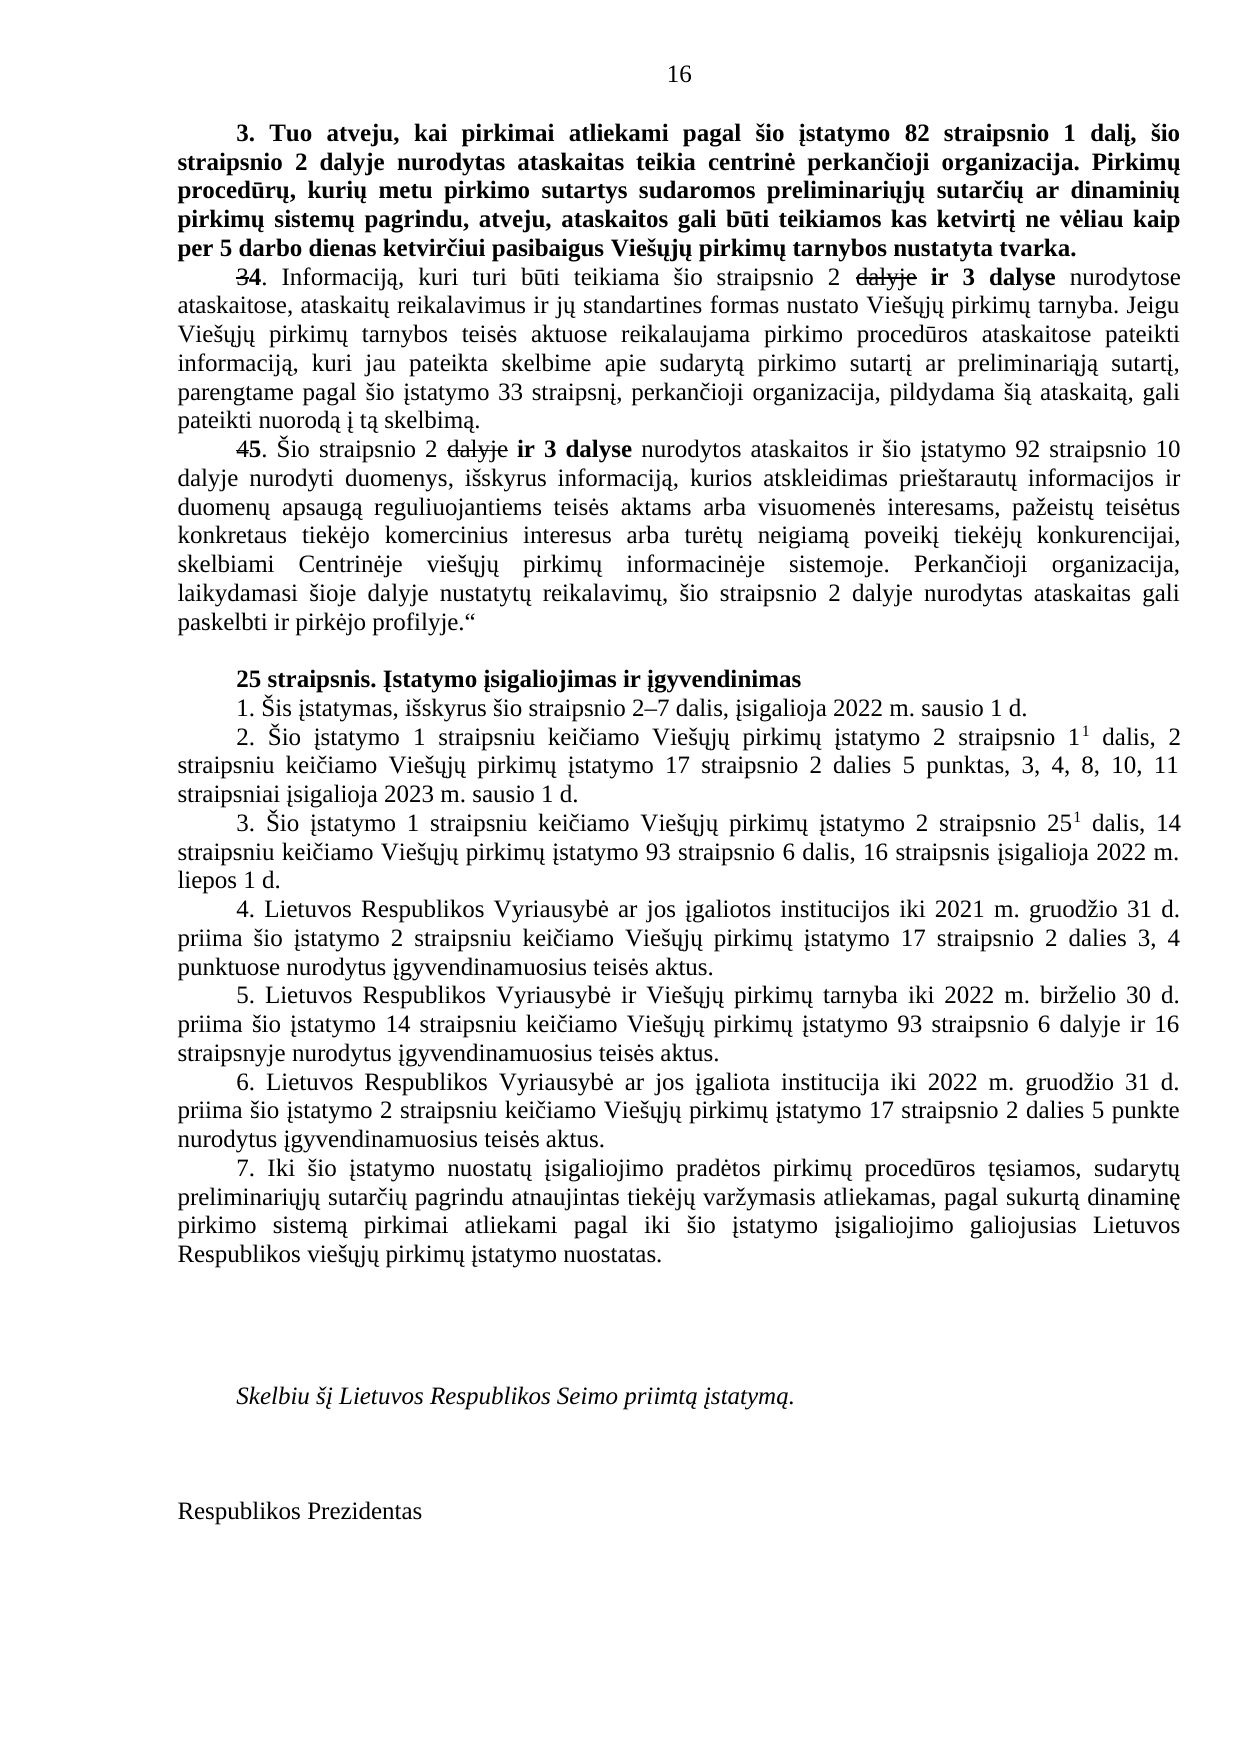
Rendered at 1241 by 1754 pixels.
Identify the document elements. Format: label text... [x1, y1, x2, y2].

text Skelbiu šį Lietuvos Respublikos Seimo priimtą įstatymą. [177, 1381, 1181, 1409]
text 1. Šis įstatymas, išskyrus šio straipsnio 2–7 dalis, įsigalioja 2022 m. sausio 1 d. [177, 693, 1181, 722]
text 3. Tuo atveju, kai pirkimai atliekami pagal šio įstatymo 82 straipsnio 1 dalį, šio straipsnio 2 dalyje nurodytas ataskaitas teikia centrinė perkančioji organizacija. Pirkimų procedūrų, kurių metu pirkimo sutartys sudaromos preliminariųjų sutarčių ar dinaminių pirkimų sistemų pagrindu, atveju, ataskaitos gali būti teikiamos kas ketvirtį ne vėliau kaip per 5 darbo dienas ketvirčiui pasibaigus Viešųjų pirkimų tarnybos nustatyta tvarka. [177, 118, 1181, 262]
text 4. Lietuvos Respublikos Vyriausybė ar jos įgaliotos institucijos iki 2021 m. gruodžio 31 d. priima šio įstatymo 2 straipsniu keičiamo Viešųjų pirkimų įstatymo 17 straipsnio 2 dalies 3, 4 punktuose nurodytus įgyvendinamuosius teisės aktus. [177, 894, 1181, 981]
text 34. Informaciją, kuri turi būti teikiama šio straipsnio 2 dalyje ir 3 dalyse nurodytose ataskaitose, ataskaitų reikalavimus ir jų standartines formas nustato Viešųjų pirkimų tarnyba. Jeigu Viešųjų pirkimų tarnybos teisės aktuose reikalaujama pirkimo procedūros ataskaitose pateikti informaciją, kuri jau pateikta skelbime apie sudarytą pirkimo sutartį ar preliminariąją sutartį, parengtame pagal šio įstatymo 33 straipsnį, perkančioji organizacija, pildydama šią ataskaitą, gali pateikti nuorodą į tą skelbimą. [177, 262, 1181, 434]
text 3. Šio įstatymo 1 straipsniu keičiamo Viešųjų pirkimų įstatymo 2 straipsnio 251 dalis, 14 straipsniu keičiamo Viešųjų pirkimų įstatymo 93 straipsnio 6 dalis, 16 straipsnis įsigalioja 2022 m. liepos 1 d. [177, 808, 1181, 894]
text 2. Šio įstatymo 1 straipsniu keičiamo Viešųjų pirkimų įstatymo 2 straipsnio 11 dalis, 2 straipsniu keičiamo Viešųjų pirkimų įstatymo 17 straipsnio 2 dalies 5 punktas, 3, 4, 8, 10, 11 straipsniai įsigalioja 2023 m. sausio 1 d. [177, 722, 1181, 808]
text 7. Iki šio įstatymo nuostatų įsigaliojimo pradėtos pirkimų procedūros tęsiamos, sudarytų preliminariųjų sutarčių pagrindu atnaujintas tiekėjų varžymasis atliekamas, pagal sukurtą dinaminę pirkimo sistemą pirkimai atliekami pagal iki šio įstatymo įsigaliojimo galiojusias Lietuvos Respublikos viešųjų pirkimų įstatymo nuostatas. [177, 1153, 1181, 1268]
text 5. Lietuvos Respublikos Vyriausybė ir Viešųjų pirkimų tarnyba iki 2022 m. birželio 30 d. priima šio įstatymo 14 straipsniu keičiamo Viešųjų pirkimų įstatymo 93 straipsnio 6 dalyje ir 16 straipsnyje nurodytus įgyvendinamuosius teisės aktus. [177, 981, 1181, 1067]
text 45. Šio straipsnio 2 dalyje ir 3 dalyse nurodytos ataskaitos ir šio įstatymo 92 straipsnio 10 dalyje nurodyti duomenys, išskyrus informaciją, kurios atskleidimas prieštarautų informacijos ir duomenų apsaugą reguliuojantiems teisės aktams arba visuomenės interesams, pažeistų teisėtus konkretaus tiekėjo komercinius interesus arba turėtų neigiamą poveikį tiekėjų konkurencijai, skelbiami Centrinėje viešųjų pirkimų informacinėje sistemoje. Perkančioji organizacija, laikydamasi šioje dalyje nustatytų reikalavimų, šio straipsnio 2 dalyje nurodytas ataskaitas gali paskelbti ir pirkėjo profilyje.“ [177, 434, 1181, 636]
text 6. Lietuvos Respublikos Vyriausybė ar jos įgaliota institucija iki 2022 m. gruodžio 31 d. priima šio įstatymo 2 straipsniu keičiamo Viešųjų pirkimų įstatymo 17 straipsnio 2 dalies 5 punkte nurodytus įgyvendinamuosius teisės aktus. [177, 1067, 1181, 1153]
text 25 straipsnis. Įstatymo įsigaliojimas ir įgyvendinimas [177, 664, 1181, 693]
text Respublikos Prezidentas [177, 1496, 1181, 1524]
